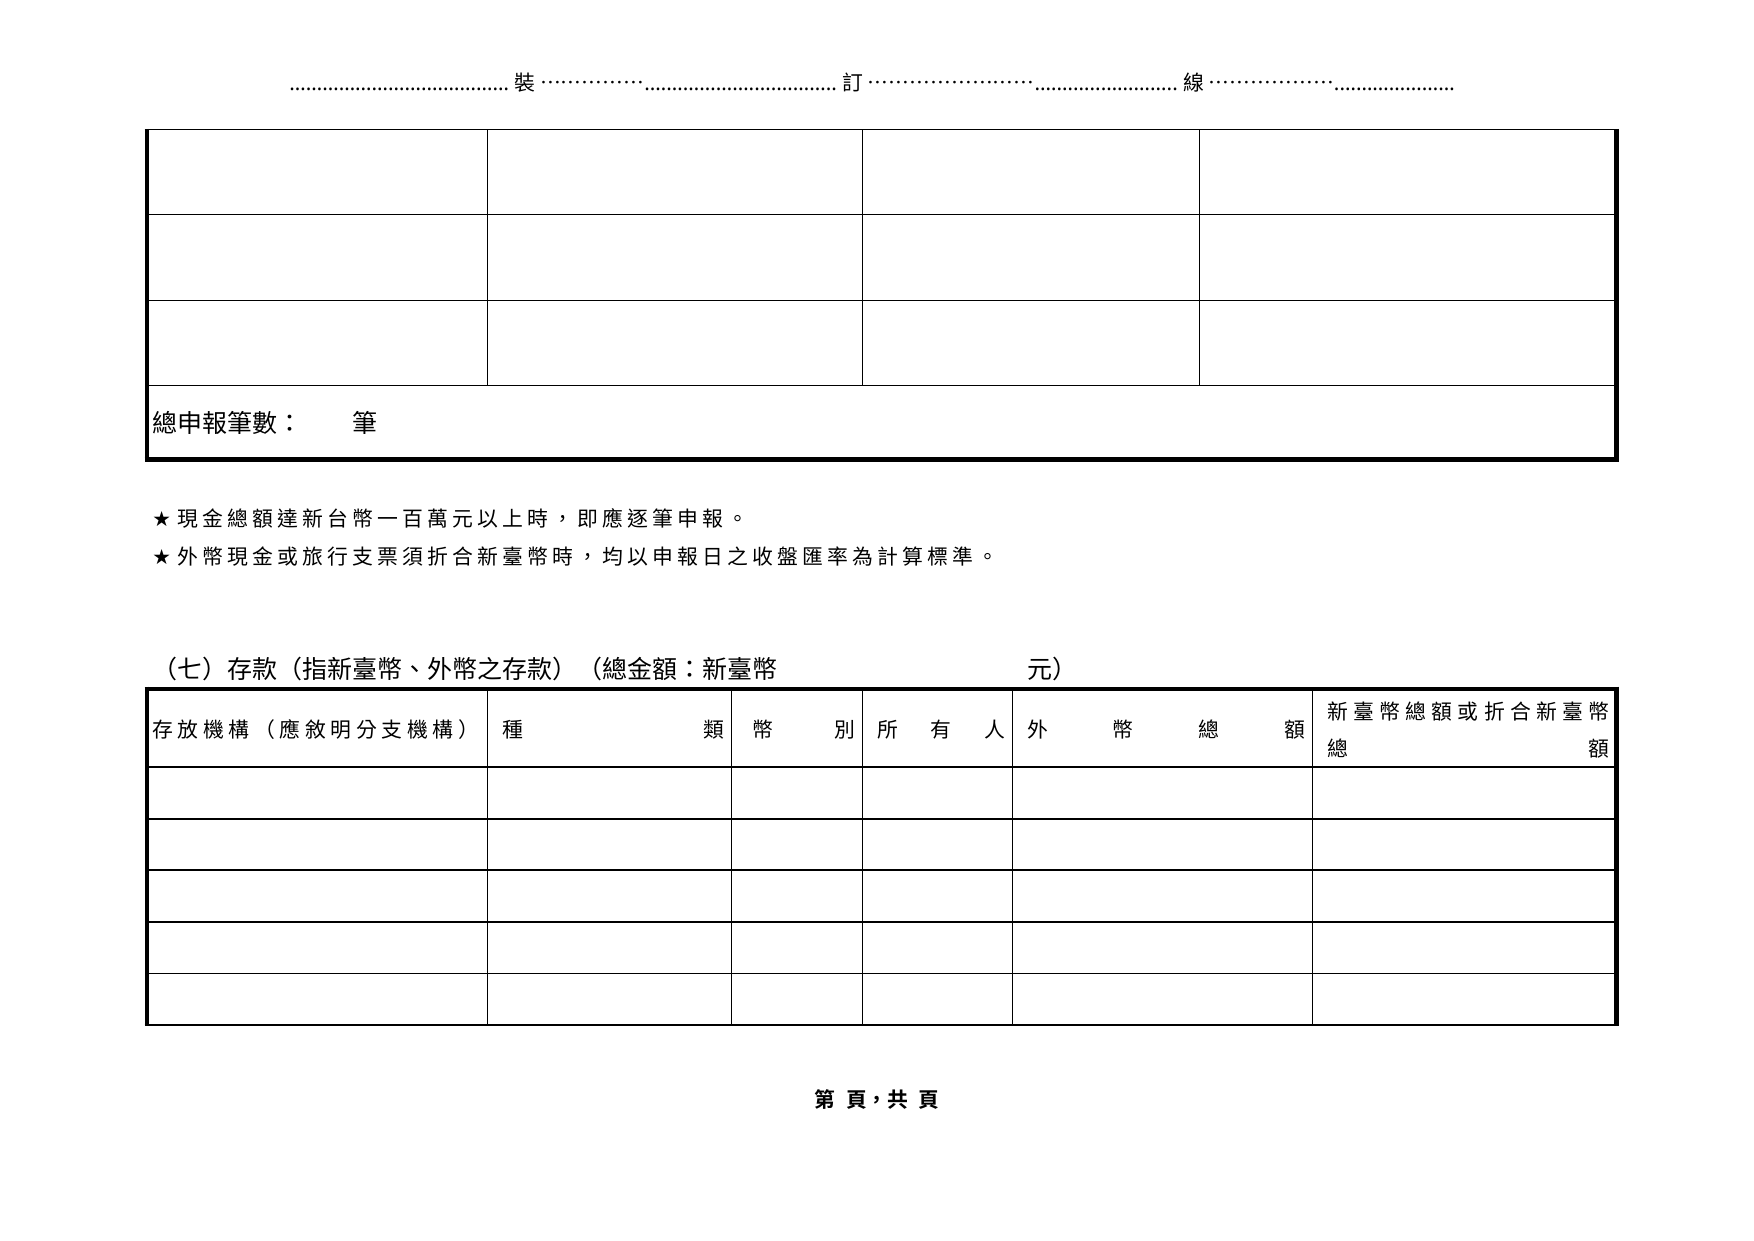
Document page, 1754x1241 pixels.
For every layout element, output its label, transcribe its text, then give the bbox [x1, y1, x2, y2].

table_header 新臺幣總額或折合新臺幣總額 [1313, 691, 1614, 766]
table_cell [863, 871, 1012, 921]
table_cell [149, 130, 487, 214]
table_cell [863, 301, 1199, 385]
table_cell [732, 820, 862, 869]
table_cell [488, 301, 862, 385]
table_cell [488, 130, 862, 214]
text ★現金總額達新台幣一百萬元以上時，即應逐筆申報。 [152, 499, 1602, 537]
table_cell [488, 768, 731, 818]
table_cell [1013, 871, 1312, 921]
table_header 外幣總額 [1013, 691, 1312, 766]
table_cell [149, 820, 487, 869]
table_cell [1313, 974, 1614, 1024]
table_cell [149, 215, 487, 300]
table_cell [488, 923, 731, 972]
table_cell [1200, 130, 1614, 214]
table_cell [488, 215, 862, 300]
table_cell [1313, 768, 1614, 818]
table_cell [1200, 215, 1614, 300]
table_cell [863, 768, 1012, 818]
table_cell [732, 768, 862, 818]
table_header 幣別 [732, 691, 862, 766]
table_cell [863, 923, 1012, 972]
table_cell [1313, 820, 1614, 869]
table_cell [1013, 974, 1312, 1024]
table_header 所有人 [863, 691, 1012, 766]
table_cell [1013, 768, 1312, 818]
text ★外幣現金或旅行支票須折合新臺幣時，均以申報日之收盤匯率為計算標準。 [152, 537, 1602, 574]
table_header 存放機構（應敘明分支機構） [149, 691, 487, 766]
table_cell [732, 871, 862, 921]
table_cell [732, 974, 862, 1024]
table_cell [149, 871, 487, 921]
table_cell [732, 923, 862, 972]
table_cell [863, 130, 1199, 214]
text （七）存款（指新臺幣、外幣之存款）（總金額：新臺幣 元） [152, 649, 1602, 687]
table_cell [863, 974, 1012, 1024]
table_cell [149, 768, 487, 818]
table_cell [863, 820, 1012, 869]
table_cell [149, 974, 487, 1024]
table_cell [149, 301, 487, 385]
table_cell [863, 215, 1199, 300]
table_cell [1200, 301, 1614, 385]
table_cell [488, 974, 731, 1024]
table_cell [1313, 871, 1614, 921]
table_cell [1013, 820, 1312, 869]
table_cell [488, 871, 731, 921]
table_cell [488, 820, 731, 869]
table_header 種類 [488, 691, 731, 766]
table_cell 總申報筆數： 筆 [149, 386, 1614, 457]
table_cell [1313, 923, 1614, 972]
table_cell [149, 923, 487, 972]
table_cell [1013, 923, 1312, 972]
